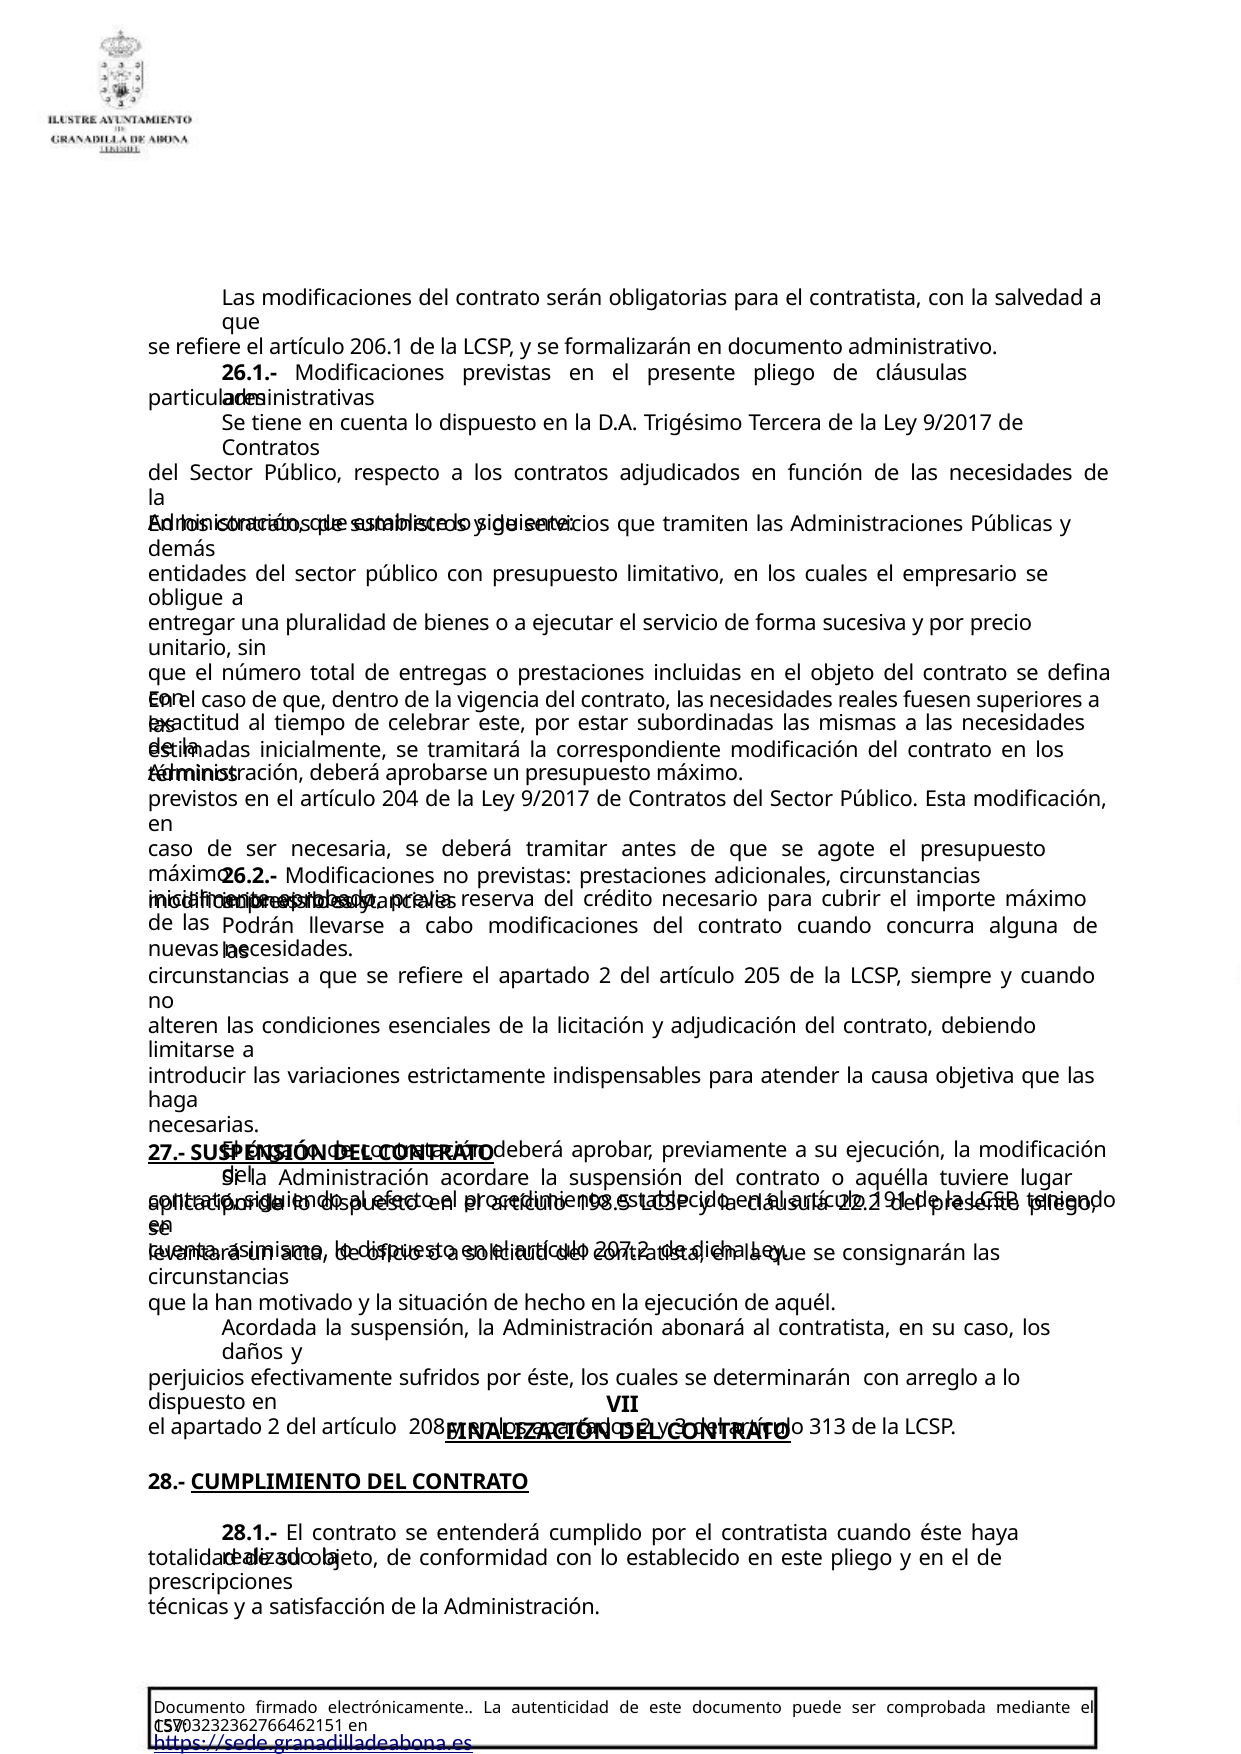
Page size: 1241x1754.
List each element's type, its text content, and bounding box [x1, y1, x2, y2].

text Acordada la suspensión, la Administración abonará al contratista, en su caso, los daños y [221, 1316, 1118, 1364]
text se refiere el artículo 206.1 de la LCSP, y se formalizarán en documento administrativo. [148, 335, 1118, 359]
text El órgano de contratación deberá aprobar, previamente a su ejecución, la modificación del [221, 1138, 1118, 1166]
text circunstancias a que se refiere el apartado 2 del artículo 205 de la LCSP, siempre y cuando no [148, 964, 1118, 1013]
text caso de ser necesaria, se deberá tramitar antes de que se agote el presupuesto máximo [148, 837, 1118, 886]
text aplicación de lo dispuesto en el artículo 198.5 LCSP y la cláusula 22.2 del presente pliego, se [148, 1191, 1118, 1240]
text introducir las variaciones estrictamente indispensables para atender la causa objetiva que las haga [148, 1063, 1118, 1112]
text FINALIZACIÓN DEL CONTRATO [445, 1419, 820, 1444]
text el apartado 2 del artículo 208 y en los apartados 2 y 3 del artículo 313 de la LCSP. [148, 1415, 607, 1439]
text 28.1.- El contrato se entenderá cumplido por el contratista cuando éste haya realizado la [221, 1520, 1118, 1546]
text entidades del sector público con presupuesto limitativo, en los cuales el empresario se obligue a [148, 562, 1118, 611]
text que el número total de entregas o prestaciones incluidas en el objeto del contrato se defina con [148, 661, 1118, 688]
text el apartado 2 del artículo 208 y en los apartados 2 y 3 del artículo 313 de la LCSP. [609, 1415, 1118, 1439]
text perjuicios efectivamente sufridos por éste, los cuales se determinarán con arreglo a lo dispuesto en [148, 1365, 1118, 1414]
text levantará un acta, de oficio o a solicitud del contratista, en la que se consignarán las circunstancias [148, 1241, 1118, 1290]
text entregar una pluralidad de bienes o a ejecutar el servicio de forma sucesiva y por precio unitario, sin [148, 611, 1118, 660]
text 27.- SUSPENSIÓN DEL CONTRATO [148, 1141, 531, 1165]
text 26.1.- Modificaciones previstas en el presente pliego de cláusulas administrativas [221, 361, 1118, 386]
text estimadas inicialmente, se tramitará la correspondiente modificación del contrato en los términos [148, 738, 1118, 787]
text particulares [148, 386, 1118, 411]
text Las modificaciones del contrato serán obligatorias para el contratista, con la salvedad a que [221, 285, 1118, 334]
text 15703232362766462151 en https://sede.granadilladeabona.es [153, 1717, 642, 1754]
text VII [606, 1392, 640, 1418]
text modificaciones no sustanciales [148, 889, 1118, 914]
text alteren las condiciones esenciales de la licitación y adjudicación del contrato, debiendo limitarse a [148, 1014, 1118, 1063]
text técnicas y a satisfacción de la Administración. [148, 1595, 1118, 1620]
text del Sector Público, respecto a los contratos adjudicados en función de las necesidades de la [148, 461, 1118, 510]
text totalidad de su objeto, de conformidad con lo establecido en este pliego y en el de prescripciones [148, 1546, 1118, 1594]
text 26.2.- Modificaciones no previstas: prestaciones adicionales, circunstancias imprevisibles y [221, 864, 1118, 889]
text previstos en el artículo 204 de la Ley 9/2017 de Contratos del Sector Público. Esta modificación, en [148, 787, 1118, 836]
text nuevas necesidades. [148, 936, 221, 961]
text Podrán llevarse a cabo modificaciones del contrato cuando concurra alguna de las [221, 914, 1118, 963]
text que la han motivado y la situación de hecho en la ejecución de aquél. [148, 1290, 1118, 1315]
text Si la Administración acordare la suspensión del contrato o aquélla tuviere lugar por la [221, 1166, 1118, 1191]
text En el caso de que, dentro de la vigencia del contrato, las necesidades reales fuesen superiores a las [148, 688, 1118, 737]
text necesarias. [148, 1113, 1118, 1138]
text 28.- CUMPLIMIENTO DEL CONTRATO [148, 1470, 556, 1494]
text En los contratos de suministros y de servicios que tramiten las Administraciones Públicas y demás [148, 512, 1118, 561]
text Documento firmado electrónicamente.. La autenticidad de este documento puede ser comprobada mediante el CSV: [153, 1699, 1113, 1736]
text Se tiene en cuenta lo dispuesto en la D.A. Trigésimo Tercera de la Ley 9/2017 de Contratos [221, 411, 1118, 460]
